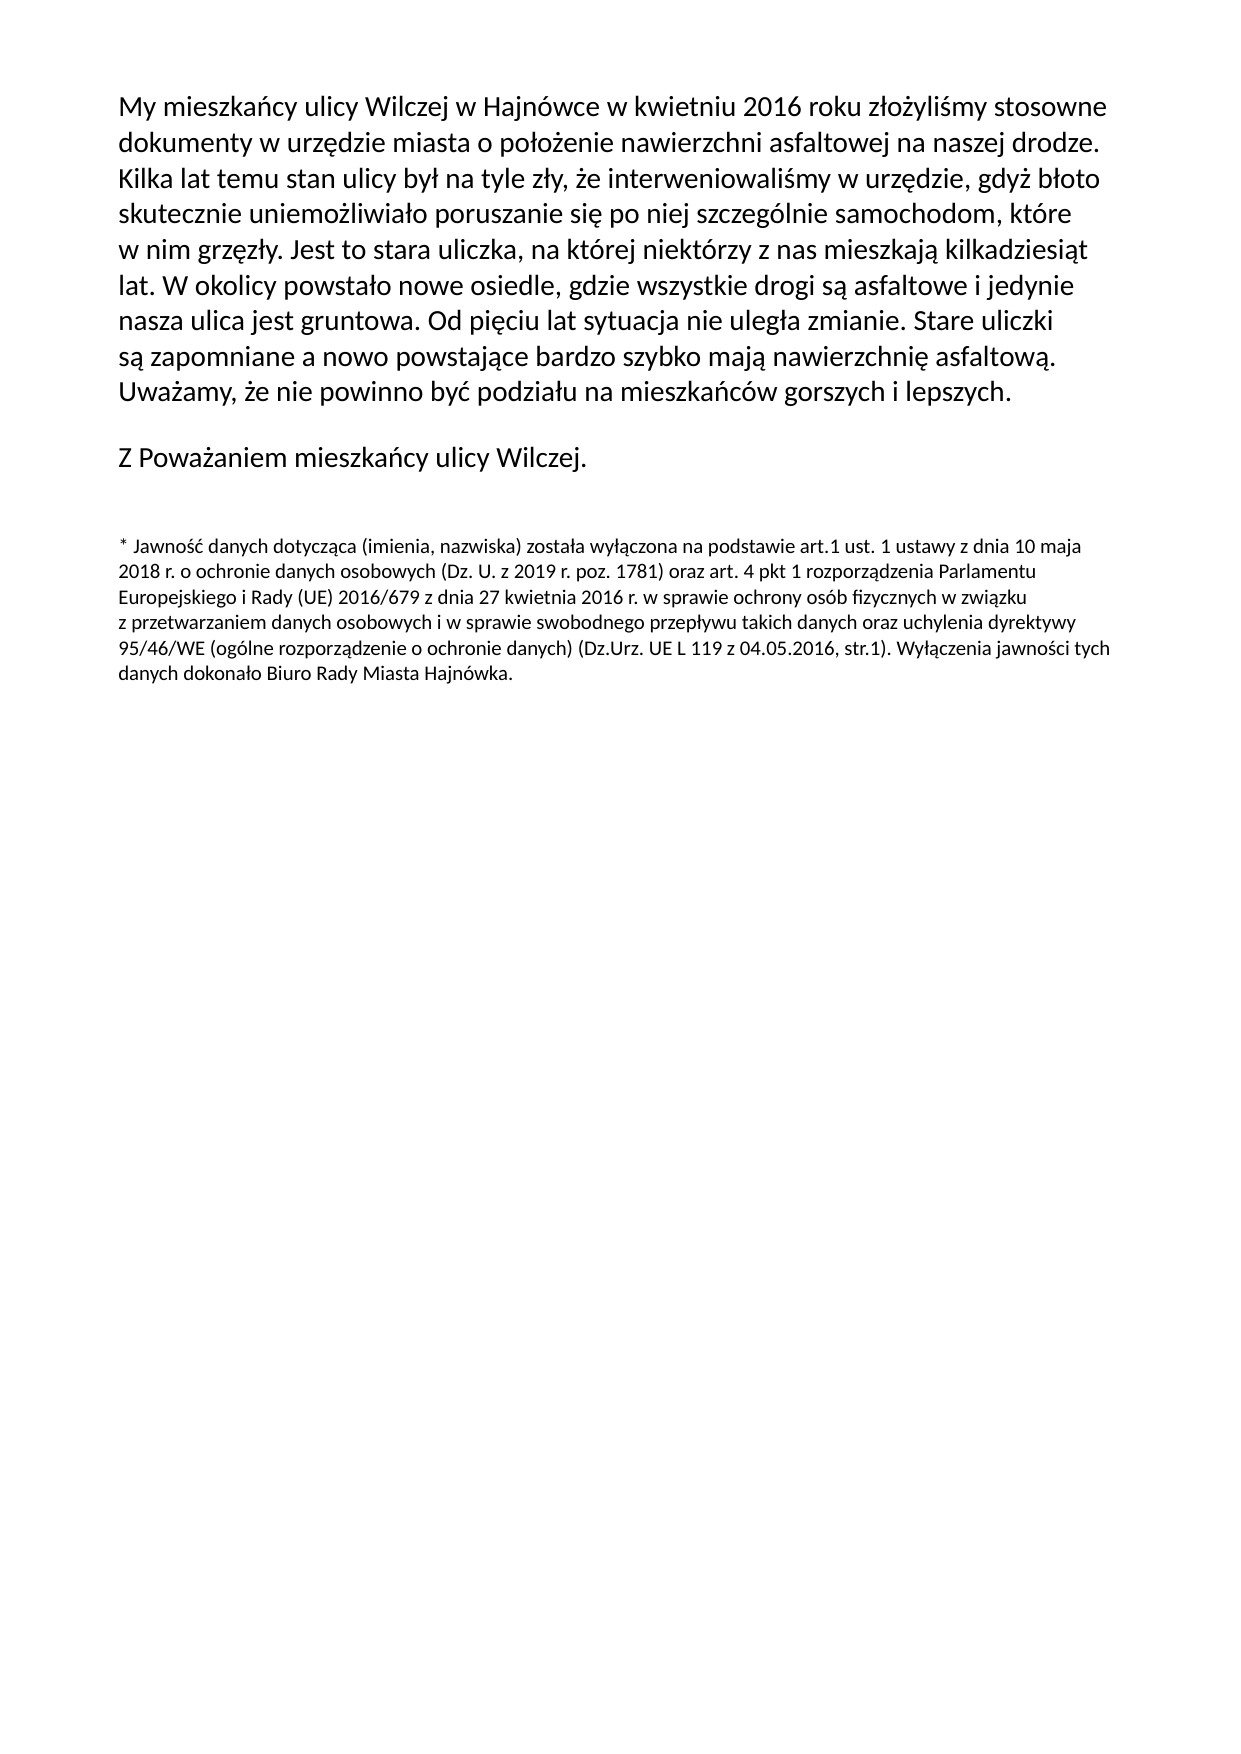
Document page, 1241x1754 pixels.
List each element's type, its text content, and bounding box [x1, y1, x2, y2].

text My mieszkańcy ulicy Wilczej w Hajnówce w kwietniu 2016 roku złożyliśmy stosowne dokumenty w urzędzie miasta o położenie nawierzchni asfaltowej na naszej drodze. Kilka lat temu stan ulicy był na tyle zły, że interweniowaliśmy w urzędzie, gdyż błoto skutecznie uniemożliwiało poruszanie się po niej szczególnie samochodom, które w nim grzęzły. Jest to stara uliczka, na której niektórzy z nas mieszkają kilkadziesiąt lat. W okolicy powstało nowe osiedle, gdzie wszystkie drogi są asfaltowe i jedynie nasza ulica jest gruntowa. Od pięciu lat sytuacja nie uległa zmianie. Stare uliczki są zapomniane a nowo powstające bardzo szybko mają nawierzchnię asfaltową. Uważamy, że nie powinno być podziału na mieszkańców gorszych i lepszych. [118, 88, 1122, 409]
text * Jawność danych dotycząca (imienia, nazwiska) została wyłączona na podstawie art.1 ust. 1 ustawy z dnia 10 maja 2018 r. o ochronie danych osobowych (Dz. U. z 2019 r. poz. 1781) oraz art. 4 pkt 1 rozporządzenia Parlamentu Europejskiego i Rady (UE) 2016/679 z dnia 27 kwietnia 2016 r. w sprawie ochrony osób fizycznych w związku z przetwarzaniem danych osobowych i w sprawie swobodnego przepływu takich danych oraz uchylenia dyrektywy 95/46/WE (ogólne rozporządzenie o ochronie danych) (Dz.Urz. UE L 119 z 04.05.2016, str.1). Wyłączenia jawności tych danych dokonało Biuro Rady Miasta Hajnówka. [118, 533, 1122, 686]
text Z Poważaniem mieszkańcy ulicy Wilczej. [118, 439, 1122, 474]
